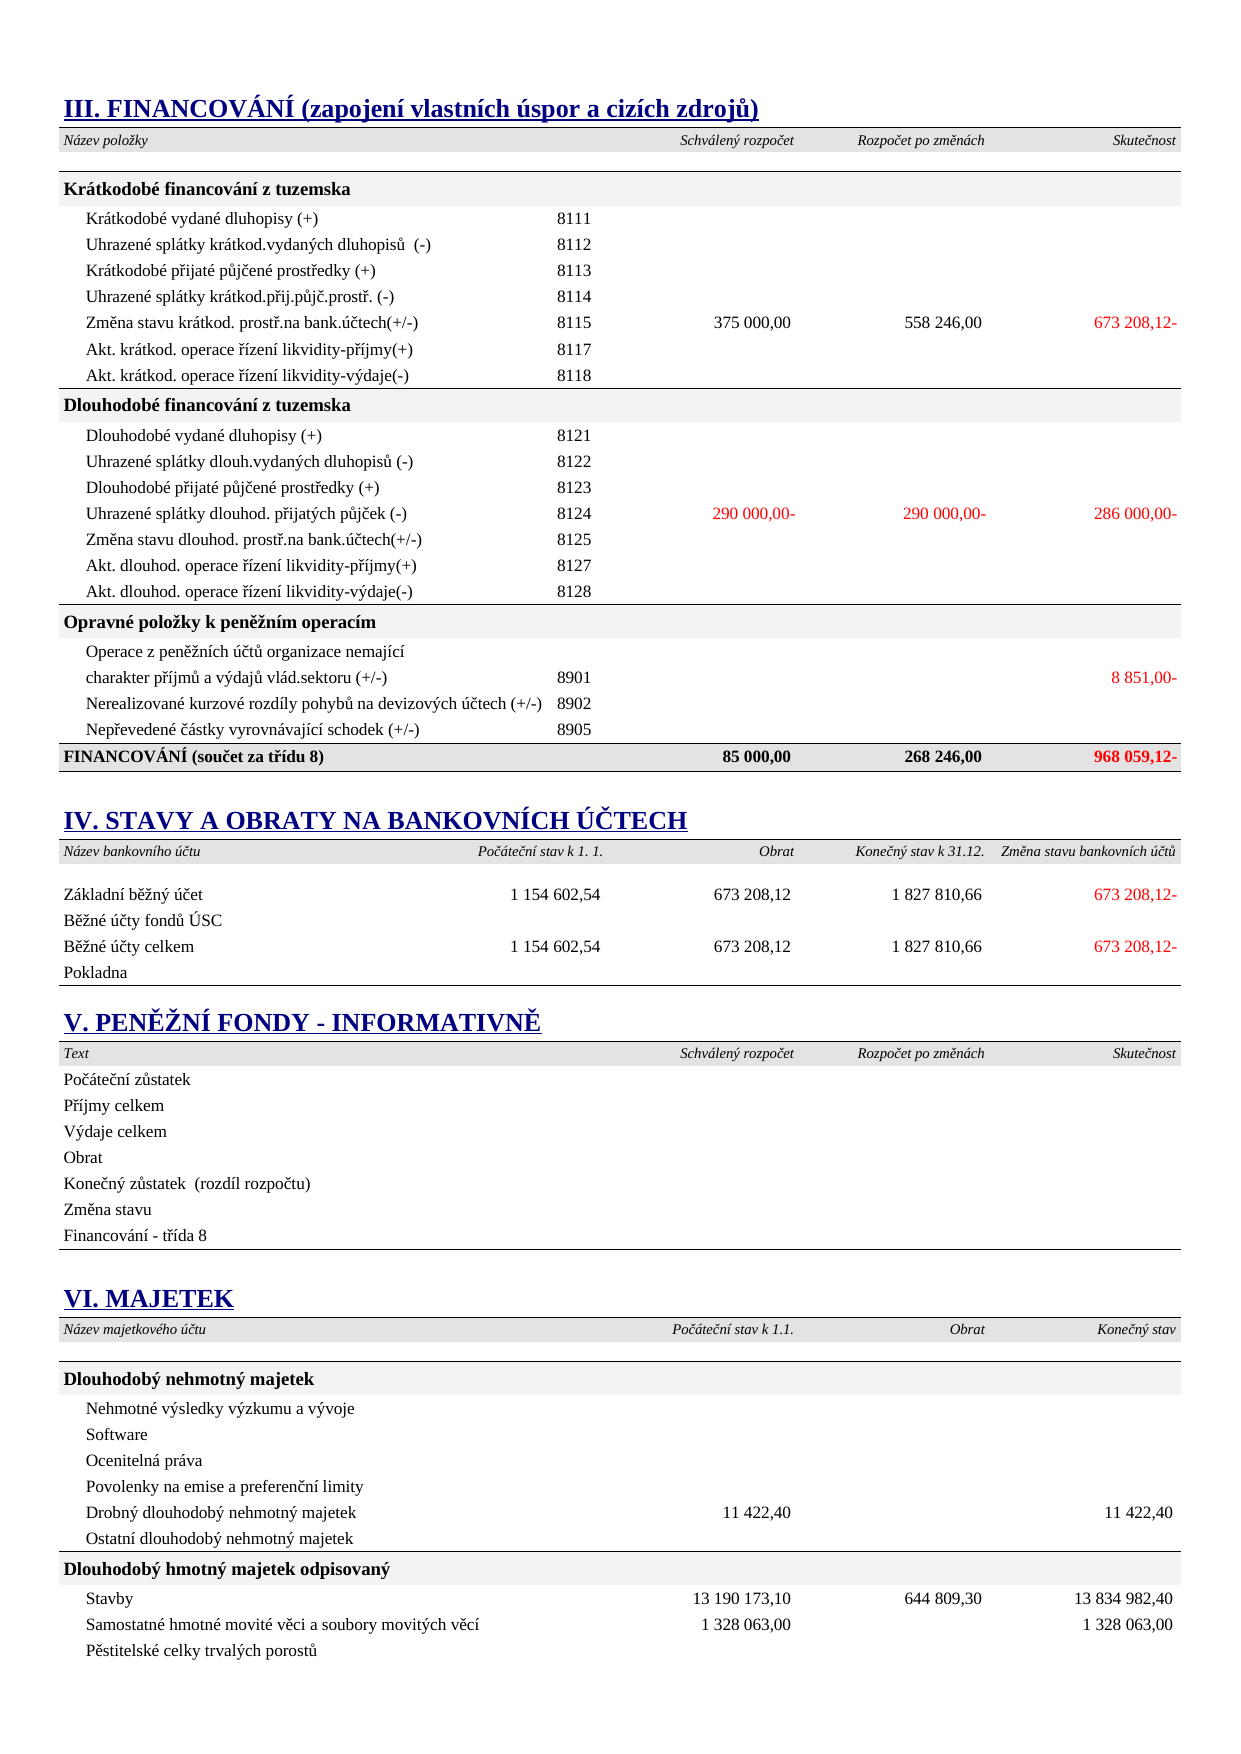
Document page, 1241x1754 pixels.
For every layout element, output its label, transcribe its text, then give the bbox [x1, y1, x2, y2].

table_cell [990, 1638, 1181, 1663]
table_cell Běžné účty celkem [59, 933, 418, 959]
table_cell Nepřevedené částky vyrovnávající schodek (+/-) [81, 716, 553, 742]
table_cell Konečný stav k 31.12. [799, 840, 990, 864]
table_cell Krátkodobé financování z tuzemska [59, 172, 1181, 206]
table_cell 8905 [553, 716, 609, 742]
table_cell Operace z peněžních účtů organizace nemající [81, 638, 553, 664]
table_cell [799, 362, 990, 388]
table_cell [609, 474, 799, 500]
table_cell [799, 232, 990, 258]
table_cell Akt. dlouhod. operace řízení likvidity-výdaje(-) [81, 578, 553, 604]
table_cell Pěstitelské celky trvalých porostů [81, 1638, 609, 1663]
table_cell Ostatní dlouhodobý nehmotný majetek [81, 1525, 609, 1551]
table_cell 8118 [553, 362, 609, 388]
table_cell Název položky [59, 128, 452, 152]
table_cell 8901 [553, 664, 609, 690]
table_cell Rozpočet po změnách [799, 1042, 990, 1066]
table_cell [609, 552, 799, 578]
table_cell Financování - třída 8 [59, 1223, 609, 1248]
table_cell [990, 206, 1181, 232]
table_cell [609, 258, 799, 284]
table_cell Rozpočet po změnách [799, 128, 990, 152]
table_cell 290 000,00- [609, 500, 799, 526]
table_cell Schválený rozpočet [452, 128, 799, 152]
table_cell Dlouhodobý hmotný majetek odpisovaný [59, 1552, 1181, 1585]
table_cell [59, 526, 81, 552]
table_cell [799, 1144, 990, 1170]
table_cell [990, 448, 1181, 474]
table_cell [990, 422, 1181, 448]
table_cell [553, 638, 609, 664]
table_cell [609, 1170, 799, 1196]
table_cell 1 827 810,66 [799, 933, 990, 959]
table_cell [799, 422, 990, 448]
table_cell [609, 206, 799, 232]
table_cell Název bankovního účtu [59, 840, 418, 864]
table_cell Počáteční stav k 1. 1. [418, 840, 609, 864]
table_cell 8902 [553, 690, 609, 716]
table_cell [609, 1473, 799, 1499]
table_cell Drobný dlouhodobý nehmotný majetek [81, 1499, 609, 1525]
table_cell [609, 1447, 799, 1473]
table_cell [59, 552, 81, 578]
table_cell [59, 1499, 81, 1525]
table_cell [990, 1395, 1181, 1421]
table_cell [990, 1525, 1181, 1551]
table_cell 8125 [553, 526, 609, 552]
table_cell [990, 1447, 1181, 1473]
table_cell [799, 716, 990, 742]
table_cell Dlouhodobé financování z tuzemska [59, 389, 1181, 422]
table_cell [59, 310, 81, 336]
table_cell IV. STAVY A OBRATY NA BANKOVNÍCH ÚČTECH [59, 801, 1181, 839]
table_cell [59, 232, 81, 258]
table_cell [609, 1421, 799, 1447]
table_cell 673 208,12- [990, 933, 1181, 959]
table_cell 558 246,00 [799, 310, 990, 336]
table_cell 8122 [553, 448, 609, 474]
table_cell [609, 1144, 799, 1170]
table_cell [59, 1638, 81, 1663]
table_cell Text [59, 1042, 609, 1066]
table_cell 8115 [553, 310, 609, 336]
table_cell Příjmy celkem [59, 1092, 609, 1118]
table_cell [609, 907, 799, 933]
table_cell [990, 362, 1181, 388]
table_cell [609, 1223, 799, 1248]
table_cell [59, 500, 81, 526]
table_cell Běžné účty fondů ÚSC [59, 907, 418, 933]
table_cell [609, 664, 799, 690]
table_cell [990, 959, 1181, 985]
table_cell Nehmotné výsledky výzkumu a vývoje [81, 1395, 609, 1421]
table_cell Krátkodobé vydané dluhopisy (+) [81, 206, 553, 232]
table_cell [799, 907, 990, 933]
table_cell Změna stavu dlouhod. prostř.na bank.účtech(+/-) [81, 526, 553, 552]
table_cell [418, 959, 609, 985]
table_cell 8123 [553, 474, 609, 500]
table_cell Dlouhodobé vydané dluhopisy (+) [81, 422, 553, 448]
table_cell Nerealizované kurzové rozdíly pohybů na devizových účtech (+/-) [81, 690, 553, 716]
table_cell Pokladna [59, 959, 418, 985]
table_cell [609, 362, 799, 388]
table_cell 673 208,12 [609, 933, 799, 959]
table_cell 8124 [553, 500, 609, 526]
table_cell [59, 448, 81, 474]
table_cell 8127 [553, 552, 609, 578]
table_cell Akt. dlouhod. operace řízení likvidity-příjmy(+) [81, 552, 553, 578]
table_cell [990, 1196, 1181, 1222]
table_cell [418, 907, 609, 933]
table_cell [609, 1092, 799, 1118]
table_cell Název majetkového účtu [59, 1318, 452, 1342]
table_cell [609, 1066, 799, 1092]
table_cell 1 827 810,66 [799, 881, 990, 907]
table_cell [799, 206, 990, 232]
table_cell Akt. krátkod. operace řízení likvidity-příjmy(+) [81, 336, 553, 362]
table_cell [609, 959, 799, 985]
table_cell [990, 907, 1181, 933]
table_cell [59, 474, 81, 500]
table_cell 290 000,00- [799, 500, 990, 526]
table_cell [799, 1092, 990, 1118]
table_cell [609, 1196, 799, 1222]
table_cell Ocenitelná práva [81, 1447, 609, 1473]
table_cell [799, 474, 990, 500]
table_cell Akt. krátkod. operace řízení likvidity-výdaje(-) [81, 362, 553, 388]
table_cell [990, 1170, 1181, 1196]
table_cell [799, 1170, 990, 1196]
table_cell Obrat [609, 840, 799, 864]
table_cell [990, 1118, 1181, 1144]
table_cell Uhrazené splátky krátkod.přij.půjč.prostř. (-) [81, 284, 553, 310]
table_cell [59, 1447, 81, 1473]
table_cell 8117 [553, 336, 609, 362]
table_cell 1 328 063,00 [990, 1611, 1181, 1637]
table_cell Krátkodobé přijaté půjčené prostředky (+) [81, 258, 553, 284]
table_cell 1 154 602,54 [418, 933, 609, 959]
table_cell [799, 664, 990, 690]
table_cell III. FINANCOVÁNÍ (zapojení vlastních úspor a cizích zdrojů) [59, 89, 1181, 127]
table_cell [990, 638, 1181, 664]
table_cell Konečný zůstatek (rozdíl rozpočtu) [59, 1170, 609, 1196]
table_cell [59, 1611, 81, 1637]
table_cell [990, 1092, 1181, 1118]
table_cell Uhrazené splátky dlouh.vydaných dluhopisů (-) [81, 448, 553, 474]
table_cell [609, 1638, 799, 1663]
table_cell [59, 206, 81, 232]
table_cell [799, 336, 990, 362]
table_cell [609, 1118, 799, 1144]
table_cell 13 834 982,40 [990, 1585, 1181, 1611]
table_cell [59, 716, 81, 742]
table_cell Software [81, 1421, 609, 1447]
table_cell [609, 1525, 799, 1551]
table_cell [609, 284, 799, 310]
table_cell [799, 258, 990, 284]
table_cell 85 000,00 [609, 744, 799, 771]
table_cell [990, 284, 1181, 310]
table_cell [990, 1223, 1181, 1248]
table_cell [799, 690, 990, 716]
table_cell charakter příjmů a výdajů vlád.sektoru (+/-) [81, 664, 553, 690]
table_cell Počáteční stav k 1.1. [452, 1318, 799, 1342]
table_cell [990, 258, 1181, 284]
table_cell [59, 1585, 81, 1611]
table_cell [609, 422, 799, 448]
table_cell [59, 336, 81, 362]
table_cell [799, 1395, 990, 1421]
table_cell [799, 1638, 990, 1663]
table_cell [799, 1118, 990, 1144]
table_cell [609, 1395, 799, 1421]
table_cell Skutečnost [990, 128, 1181, 152]
table_cell 8121 [553, 422, 609, 448]
table_cell 673 208,12 [609, 881, 799, 907]
table_cell VI. MAJETEK [59, 1279, 1181, 1317]
table_cell Opravné položky k peněžním operacím [59, 605, 1181, 638]
table_cell Změna stavu [59, 1196, 609, 1222]
table_cell [59, 864, 1181, 881]
table_cell [609, 690, 799, 716]
table_cell Konečný stav [990, 1318, 1181, 1342]
table_cell 673 208,12- [990, 881, 1181, 907]
table_cell Obrat [799, 1318, 990, 1342]
table_cell [799, 1447, 990, 1473]
table_cell [990, 690, 1181, 716]
table_cell Výdaje celkem [59, 1118, 609, 1144]
table_cell 1 328 063,00 [609, 1611, 799, 1637]
table_cell 968 059,12- [990, 744, 1181, 771]
table_cell [59, 362, 81, 388]
table_cell [59, 1473, 81, 1499]
table_cell 8114 [553, 284, 609, 310]
table_cell [799, 1499, 990, 1525]
table_cell Změna stavu bankovních účtů [990, 840, 1181, 864]
table_cell [990, 336, 1181, 362]
table_cell Povolenky na emise a preferenční limity [81, 1473, 609, 1499]
table_cell [59, 153, 1181, 171]
table_cell [799, 1223, 990, 1248]
table_cell [59, 422, 81, 448]
table_cell 11 422,40 [990, 1499, 1181, 1525]
table_cell 644 809,30 [799, 1585, 990, 1611]
table_cell 11 422,40 [609, 1499, 799, 1525]
table_cell [990, 232, 1181, 258]
table_cell 8 851,00- [990, 664, 1181, 690]
table_cell [990, 526, 1181, 552]
table_cell [609, 638, 799, 664]
table_cell [990, 716, 1181, 742]
table_cell [59, 258, 81, 284]
table_cell 375 000,00 [609, 310, 799, 336]
table_cell [609, 578, 799, 604]
table_cell [990, 1144, 1181, 1170]
table_cell 13 190 173,10 [609, 1585, 799, 1611]
table_cell [990, 1066, 1181, 1092]
table_cell [990, 1421, 1181, 1447]
table_cell Základní běžný účet [59, 881, 418, 907]
table_cell [799, 1525, 990, 1551]
table_cell Samostatné hmotné movité věci a soubory movitých věcí [81, 1611, 609, 1637]
table_cell Uhrazené splátky dlouhod. přijatých půjček (-) [81, 500, 553, 526]
table_cell [609, 716, 799, 742]
table_cell Dlouhodobé přijaté půjčené prostředky (+) [81, 474, 553, 500]
table_cell [59, 1250, 1181, 1278]
table_cell Obrat [59, 1144, 609, 1170]
table_cell [799, 1196, 990, 1222]
table_cell Stavby [81, 1585, 609, 1611]
table_cell [799, 959, 990, 985]
table_cell [59, 690, 81, 716]
table_cell [799, 448, 990, 474]
table_cell Uhrazené splátky krátkod.vydaných dluhopisů (-) [81, 232, 553, 258]
table_cell [59, 284, 81, 310]
table_cell Počáteční zůstatek [59, 1066, 609, 1092]
table_cell FINANCOVÁNÍ (součet za třídu 8) [59, 744, 609, 771]
table_cell Skutečnost [990, 1042, 1181, 1066]
table_cell [799, 1421, 990, 1447]
table_cell [59, 664, 81, 690]
table_cell Schválený rozpočet [609, 1042, 799, 1066]
table_cell [609, 448, 799, 474]
table_cell [799, 284, 990, 310]
table_cell [990, 578, 1181, 604]
table_cell 673 208,12- [990, 310, 1181, 336]
table_cell [799, 1066, 990, 1092]
table_cell Změna stavu krátkod. prostř.na bank.účtech(+/-) [81, 310, 553, 336]
table_cell [59, 1395, 81, 1421]
table_header [59, 59, 1181, 89]
table_cell [799, 1611, 990, 1637]
table_cell V. PENĚŽNÍ FONDY - INFORMATIVNĚ [59, 1003, 1181, 1041]
table_cell [59, 986, 1181, 1003]
table_cell [799, 578, 990, 604]
table_cell 268 246,00 [799, 744, 990, 771]
table_cell 8113 [553, 258, 609, 284]
table_cell 286 000,00- [990, 500, 1181, 526]
table_cell [59, 1342, 1181, 1361]
table_cell [609, 526, 799, 552]
table_cell 1 154 602,54 [418, 881, 609, 907]
table_cell [609, 336, 799, 362]
table_cell [59, 772, 1181, 801]
table_cell 8112 [553, 232, 609, 258]
table_cell [990, 552, 1181, 578]
table_cell [59, 1421, 81, 1447]
table_cell [59, 1525, 81, 1551]
table_cell Dlouhodobý nehmotný majetek [59, 1362, 1181, 1395]
table_cell [799, 638, 990, 664]
table_cell [609, 232, 799, 258]
table_cell [799, 1473, 990, 1499]
table_cell [990, 1473, 1181, 1499]
table_cell [799, 526, 990, 552]
table_cell [990, 474, 1181, 500]
table_cell [59, 578, 81, 604]
table_cell [59, 638, 81, 664]
table_cell 8111 [553, 206, 609, 232]
table_cell [799, 552, 990, 578]
table_cell 8128 [553, 578, 609, 604]
